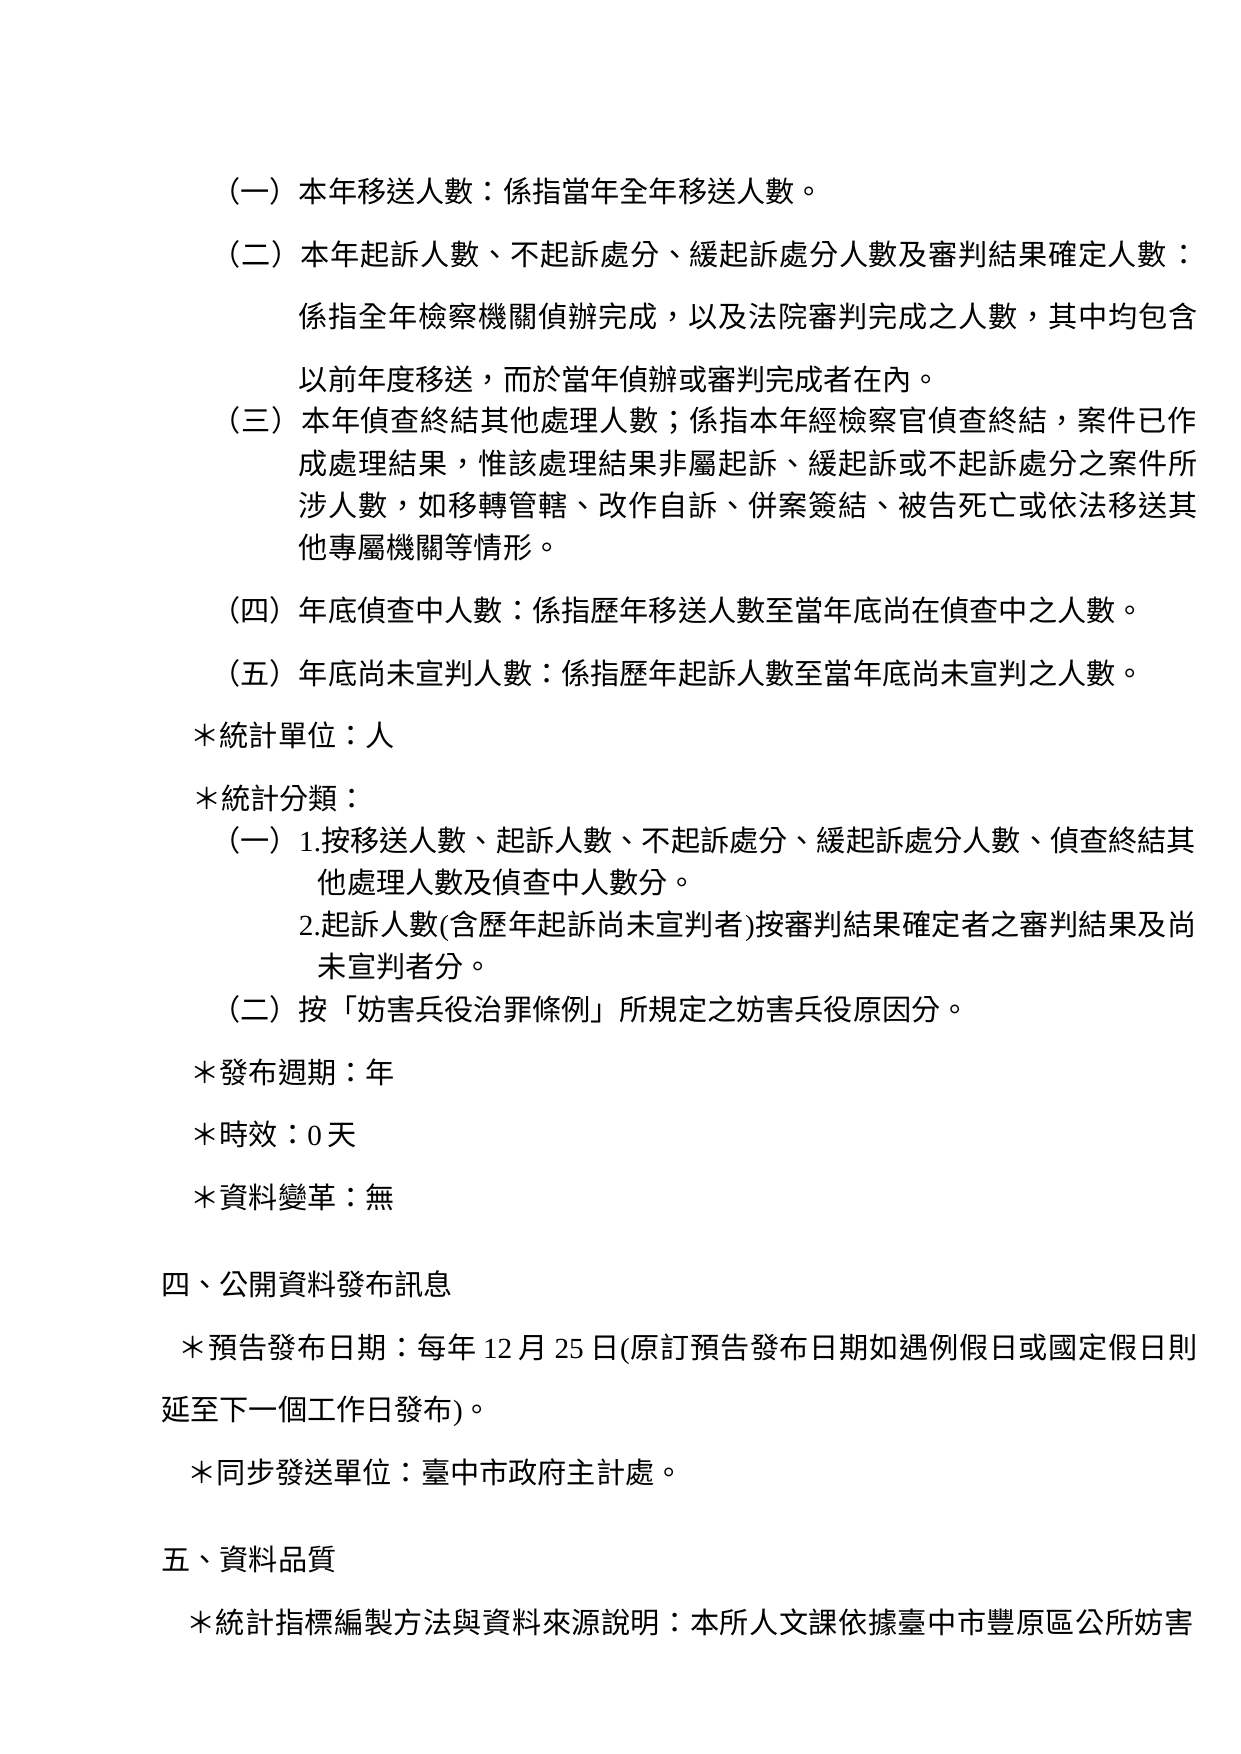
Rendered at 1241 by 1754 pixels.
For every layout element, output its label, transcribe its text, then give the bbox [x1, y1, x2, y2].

table_header （一）本年移送人數：係指當年全年移送人數。 （二）本年起訴人數、不起訴處分、緩起訴處分人數及審判結果確定人數：係指全年檢察機關偵辦完成，以及法院審判完成之人數，其中均包含以前年度移送，而於當年偵辦或審判完成者在內。 （三）本年偵查終結其他處理人數；係指本年經檢察官偵查終結，案件已作成處理結果，惟該處理結果非屬起訴、緩起訴或不起訴處分之案件所涉人數，如移轉管轄、改作自訴、併案簽結、被告死亡或依法移送其他專屬機關等情形。 （四）年底偵查中人數：係指歷年移送人數至當年底尚在偵查中之人數。 （五）年底尚未宣判人數：係指歷年起訴人數至當年底尚未宣判之人數。 ＊統計單位：人 ＊統計分類： （一）1.按移送人數、起訴人數、不起訴處分、緩起訴處分人數、偵查終結其他處理人數及偵查中人數分。 2.起訴人數(含歷年起訴尚未宣判者)按審判結果確定者之審判結果及尚未宣判者分。 （二）按「妨害兵役治罪條例」所規定之妨害兵役原因分。 ＊發布週期：年 ＊時效：0天 ＊資料變革：無 四、公開資料發布訊息 ＊預告發布日期：每年12月25日(原訂預告發布日期如遇例假日或國定假日則延至下一個工作日發布)。 ＊同步發送單位：臺中市政府主計處。 五、資料品質 ＊統計指標編製方法與資料來源說明：本所人文課依據臺中市豐原區公所妨害 [150, 148, 1209, 1641]
